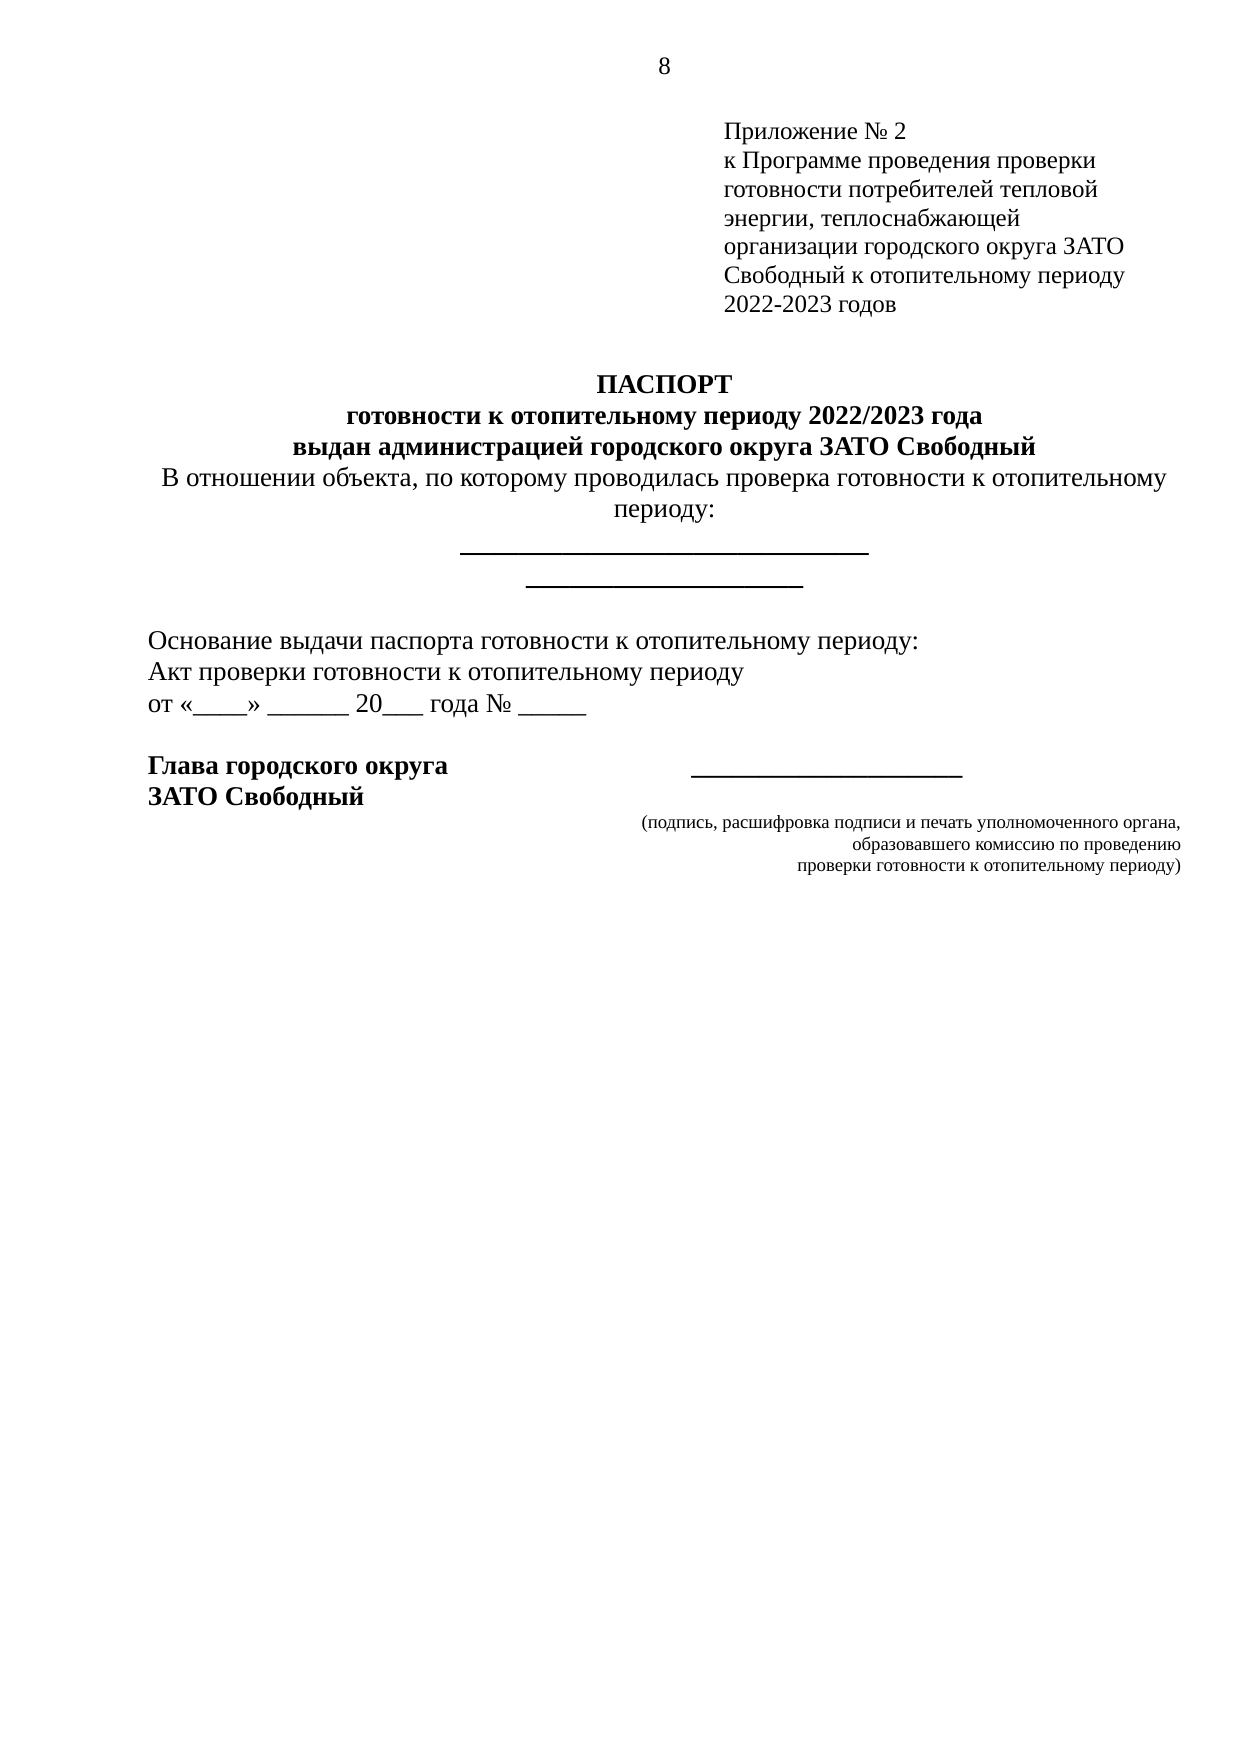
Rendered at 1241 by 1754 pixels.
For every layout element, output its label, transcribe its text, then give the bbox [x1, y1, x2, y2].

text (подпись, расшифровка подписи и печать уполномоченного органа, [148, 811, 1181, 833]
text ___________________ [148, 557, 1181, 591]
text готовности потребителей тепловой [148, 174, 1181, 203]
text Основание выдачи паспорта готовности к отопительному периоду: [148, 624, 1181, 656]
text организации городского округа ЗАТО [148, 231, 1181, 260]
text ____________________________ [148, 524, 1181, 557]
text энергии, теплоснабжающей [148, 203, 1181, 231]
text Приложение № 2 [148, 116, 1181, 145]
text от «____» ______ 20___ года № _____ [148, 687, 1181, 718]
text выдан администрацией городского округа ЗАТО Свободный [148, 430, 1181, 461]
text к Программе проведения проверки [148, 145, 1181, 174]
text В отношении объекта, по которому проводилась проверка готовности к отопительному периоду: [148, 461, 1181, 524]
text 2022-2023 годов [148, 289, 1181, 318]
text ПАСПОРТ [148, 368, 1181, 399]
text Акт проверки готовности к отопительному периоду [148, 656, 1181, 687]
text готовности к отопительному периоду 2022/2023 года [148, 399, 1181, 430]
text проверки готовности к отопительному периоду) [148, 854, 1181, 876]
text образовавшего комиссию по проведению [148, 833, 1181, 854]
text Глава городского округа ____________________ ЗАТО Свободный [148, 749, 1181, 811]
text Свободный к отопительному периоду [148, 260, 1181, 289]
